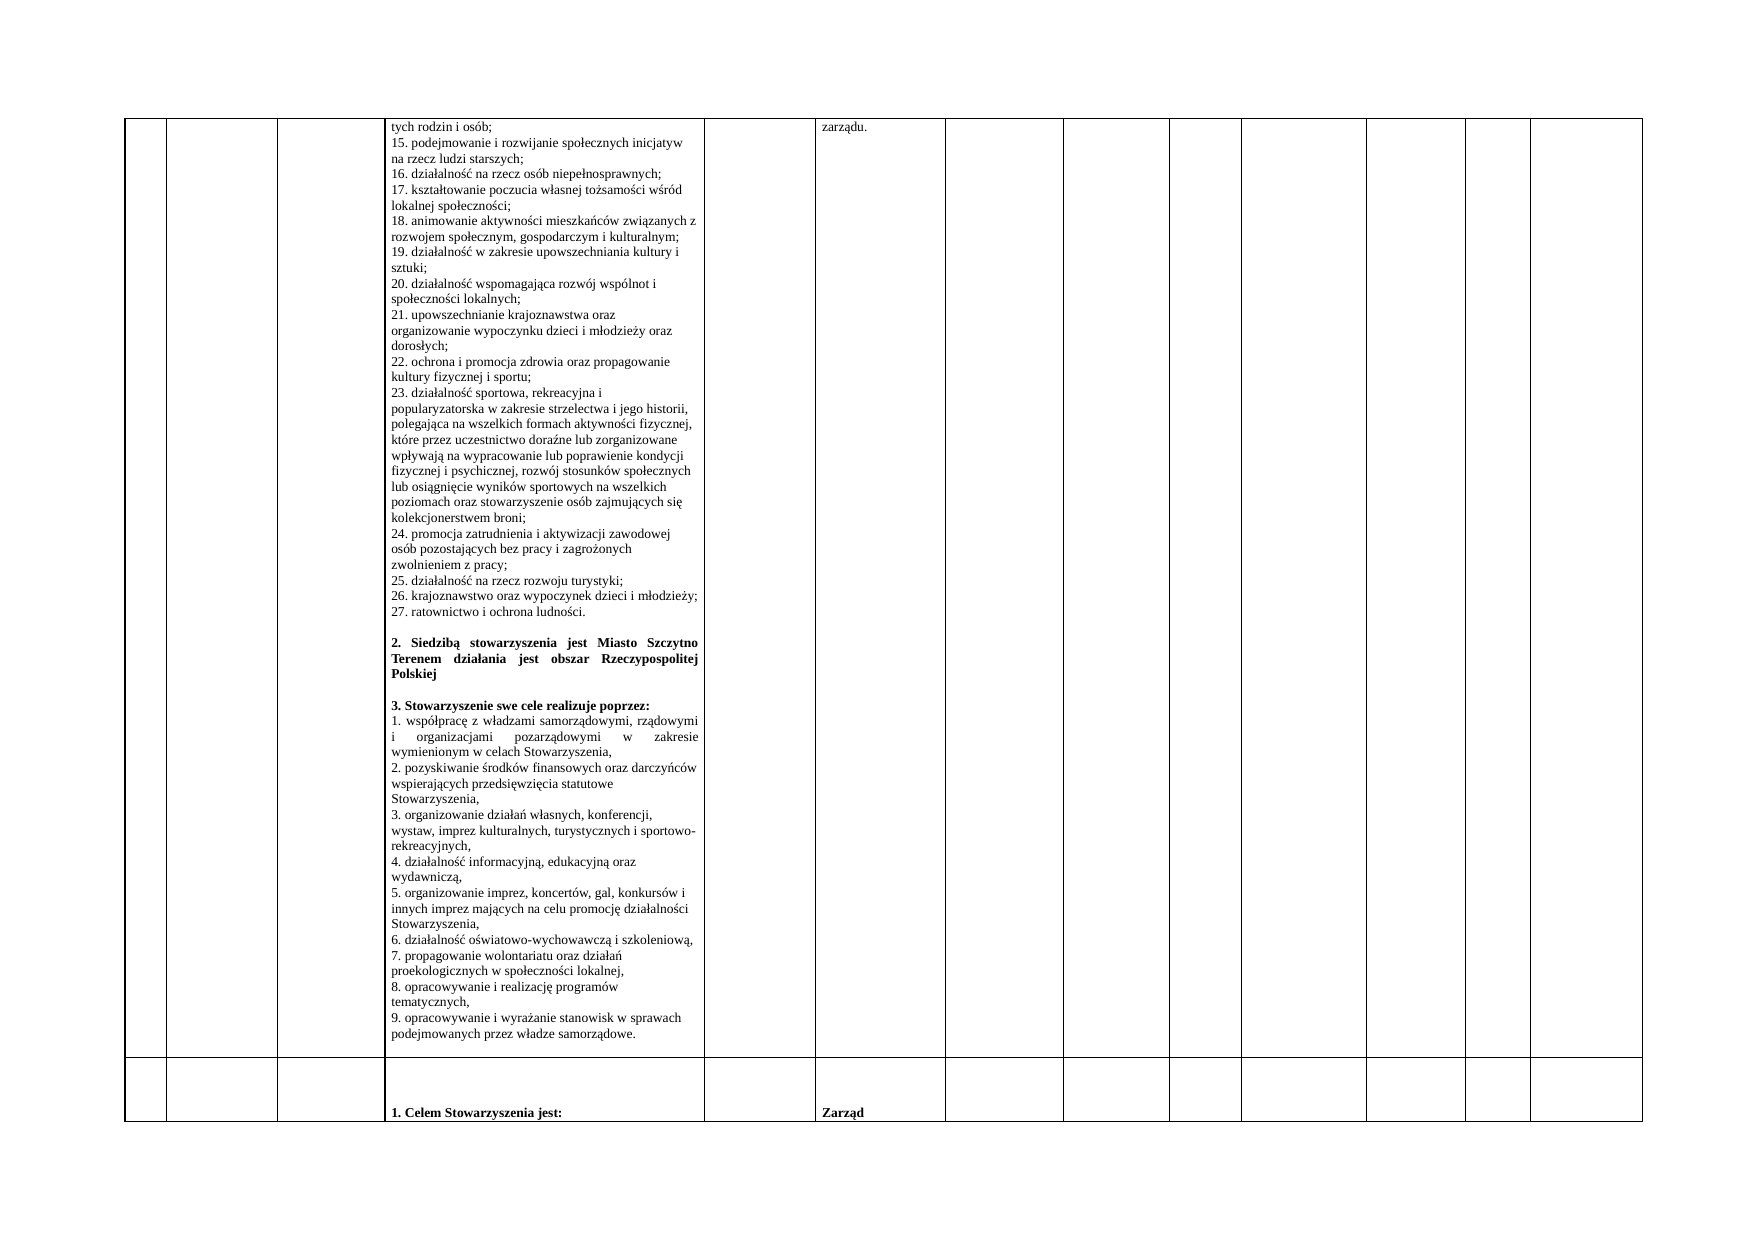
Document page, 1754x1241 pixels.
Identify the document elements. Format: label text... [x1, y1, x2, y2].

table_cell [1242, 119, 1366, 1057]
table_cell [946, 1058, 1063, 1121]
table_cell [946, 119, 1063, 1057]
table_cell - [1466, 1058, 1530, 1121]
table_cell [126, 119, 166, 1057]
table_cell [1170, 119, 1241, 1057]
table_cell [167, 119, 277, 1057]
table_cell [126, 1058, 166, 1121]
table_cell - [1466, 119, 1530, 1057]
table_cell [705, 1058, 815, 1121]
table_cell 1. Celem Stowarzyszenia jest: [386, 1058, 704, 1121]
table_cell [1367, 119, 1465, 1057]
table_cell [278, 1058, 384, 1121]
table_cell [1064, 1058, 1169, 1121]
table_cell [1064, 119, 1169, 1057]
table_cell [1531, 1058, 1642, 1121]
table_cell [1531, 119, 1642, 1057]
table_cell [705, 119, 815, 1057]
table_cell tych rodzin i osób; 15. podejmowanie i rozwijanie społecznych inicjatyw na rzecz ludzi starszych; 16. działalność na rzecz osób niepełnosprawnych; 17. kształtowanie poczucia własnej tożsamości wśród lokalnej społeczności; 18. animowanie aktywności mieszkańców związanych z rozwojem społecznym, gospodarczym i kulturalnym; 19. działalność w zakresie upowszechniania kultury i sztuki; 20. działalność wspomagająca rozwój wspólnot i społeczności lokalnych; 21. upowszechnianie krajoznawstwa oraz organizowanie wypoczynku dzieci i młodzieży oraz dorosłych; 22. ochrona i promocja zdrowia oraz propagowanie kultury fizycznej i sportu; 23. działalność sportowa, rekreacyjna i popularyzatorska w zakresie strzelectwa i jego historii, polegająca na wszelkich formach aktywności fizycznej, które przez uczestnictwo doraźne lub zorganizowane wpływają na wypracowanie lub poprawienie kondycji fizycznej i psychicznej, rozwój stosunków społecznych lub osiągnięcie wyników sportowych na wszelkich poziomach oraz stowarzyszenie osób zajmujących się kolekcjonerstwem broni; 24. promocja zatrudnienia i aktywizacji zawodowej osób pozostających bez pracy i zagrożonych zwolnieniem z pracy; 25. działalność na rzecz rozwoju turystyki; 26. krajoznawstwo oraz wypoczynek dzieci i młodzieży; 27. ratownictwo i ochrona ludności. 2. Siedzibą stowarzyszenia jest Miasto Szczytno Terenem działania jest obszar Rzeczypospolitej Polskiej 3. Stowarzyszenie swe cele realizuje poprzez: 1. współpracę z władzami samorządowymi, rządowymi i organizacjami pozarządowymi w zakresie wymienionym w celach Stowarzyszenia, 2. pozyskiwanie środków finansowych oraz darczyńców wspierających przedsięwzięcia statutowe Stowarzyszenia, 3. organizowanie działań własnych, konferencji, wystaw, imprez kulturalnych, turystycznych i sportowo-rekreacyjnych, 4. działalność informacyjną, edukacyjną oraz wydawniczą, 5. organizowanie imprez, koncertów, gal, konkursów i innych imprez mających na celu promocję działalności Stowarzyszenia, 6. działalność oświatowo-wychowawczą i szkoleniową, 7. propagowanie wolontariatu oraz działań proekologicznych w społeczności lokalnej, 8. opracowywanie i realizację programów tematycznych, 9. opracowywanie i wyrażanie stanowisk w sprawach podejmowanych przez władze samorządowe. [386, 119, 704, 1057]
table_cell [278, 119, 384, 1057]
table_cell - [1242, 1058, 1366, 1121]
table_cell [167, 1058, 277, 1121]
table_cell Zarząd [816, 1058, 945, 1121]
table_cell [1170, 1058, 1241, 1121]
table_cell zarządu. [816, 119, 945, 1057]
table_cell - [1367, 1058, 1465, 1121]
